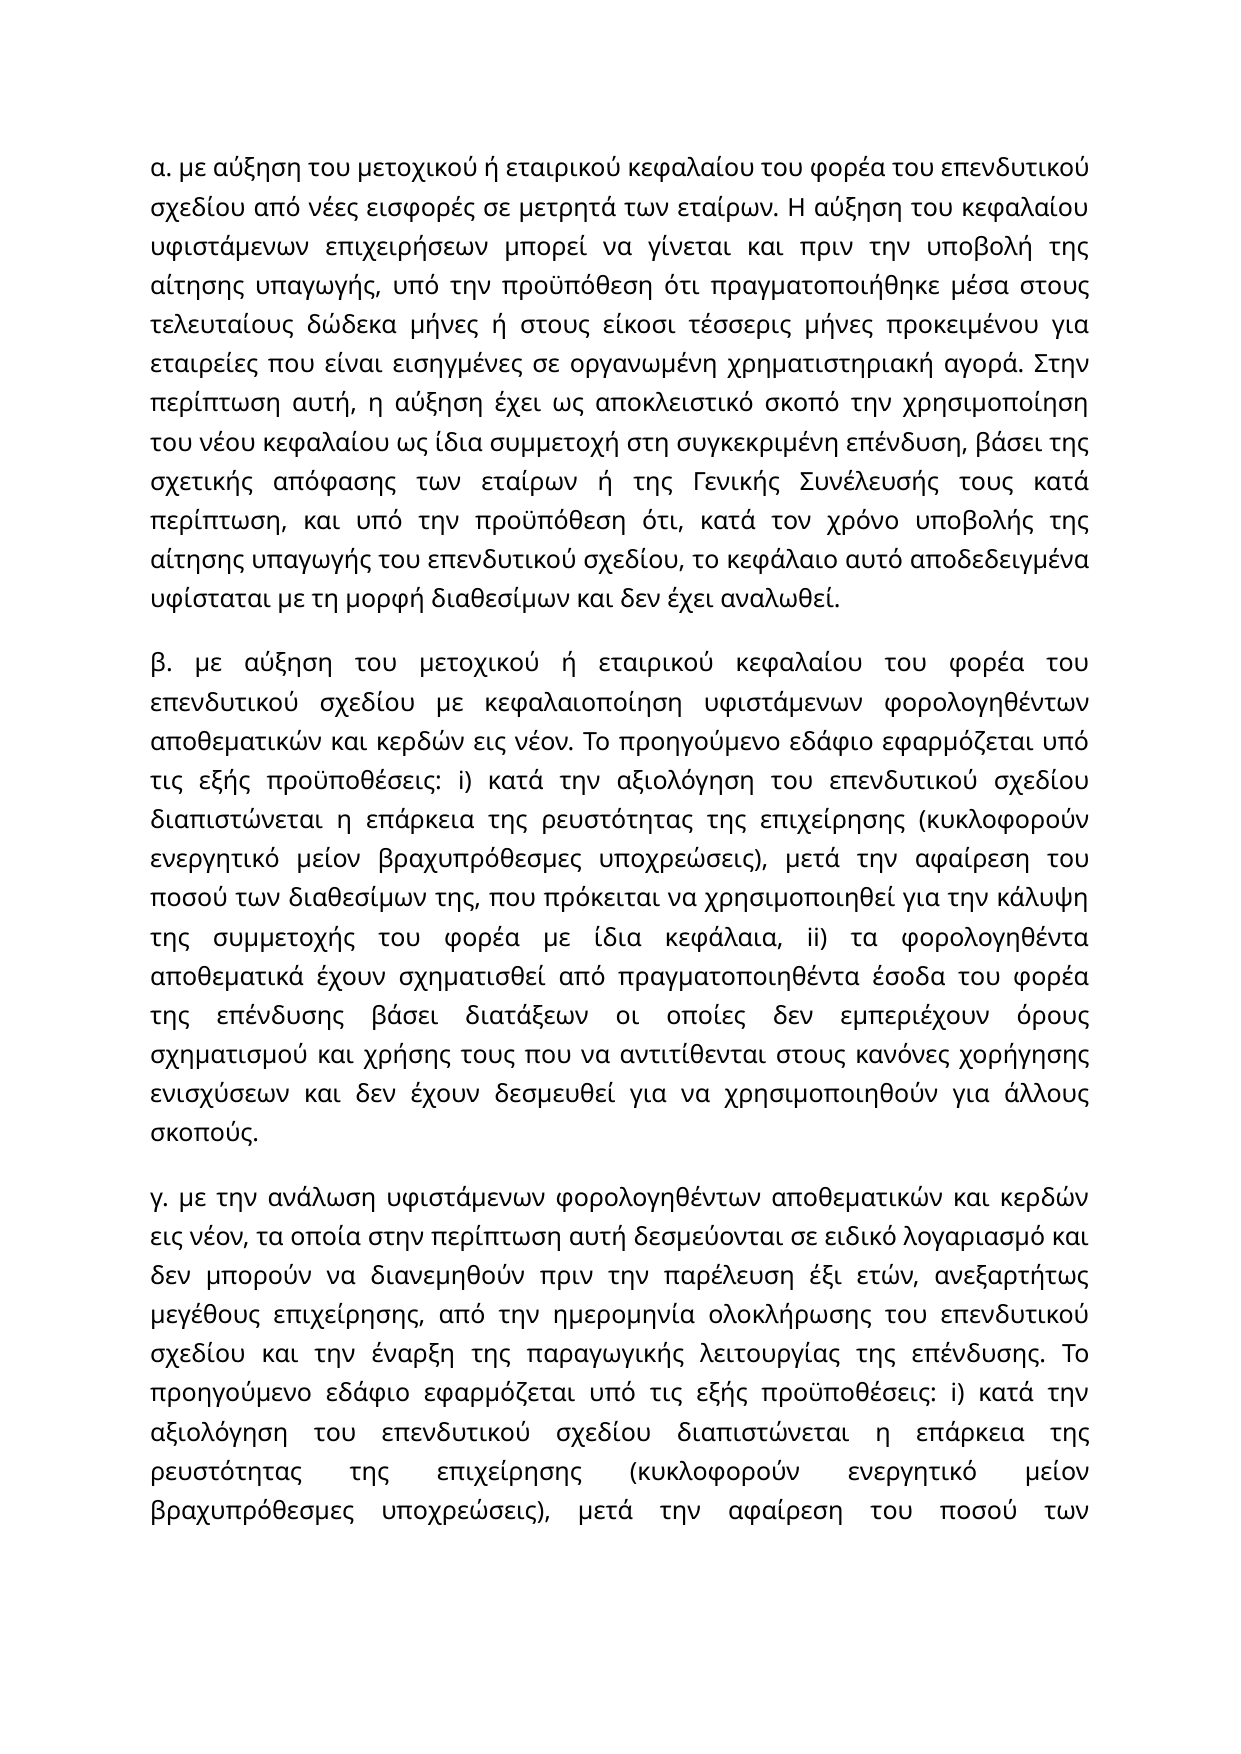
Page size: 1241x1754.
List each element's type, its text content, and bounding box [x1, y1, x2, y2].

text β. με αύξηση του μετοχικού ή εταιρικού κεφαλαίου του φορέα του επενδυτικού σχεδίου με κεφαλαιοποίηση υφιστάμενων φορολογηθέντων αποθεματικών και κερδών εις νέον. Το προηγούμενο εδάφιο εφαρμόζεται υπό τις εξής προϋποθέσεις: i) κατά την αξιολόγηση του επενδυτικού σχεδίου διαπιστώνεται η επάρκεια της ρευστότητας της επιχείρησης (κυκλοφορούν ενεργητικό μείον βραχυπρόθεσμες υποχρεώσεις), μετά την αφαίρεση του ποσού των διαθεσίμων της, που πρόκειται να χρησιμοποιηθεί για την κάλυψη της συμμετοχής του φορέα με ίδια κεφάλαια, ii) τα φορολογηθέντα αποθεματικά έχουν σχηματισθεί από πραγματοποιηθέντα έσοδα του φορέα της επένδυσης βάσει διατάξεων οι οποίες δεν εμπεριέχουν όρους σχηματισμού και χρήσης τους που να αντιτίθενται στους κανόνες χορήγησης ενισχύσεων και δεν έχουν δεσμευθεί για να χρησιμοποιηθούν για άλλους σκοπούς. [150, 645, 1090, 1149]
text α. με αύξηση του μετοχικού ή εταιρικού κεφαλαίου του φορέα του επενδυτικού σχεδίου από νέες εισφορές σε μετρητά των εταίρων. Η αύξηση του κεφαλαίου υφιστάμενων επιχειρήσεων μπορεί να γίνεται και πριν την υποβολή της αίτησης υπαγωγής, υπό την προϋπόθεση ότι πραγματοποιήθηκε μέσα στους τελευταίους δώδεκα μήνες ή στους είκοσι τέσσερις μήνες προκειμένου για εταιρείες που είναι εισηγμένες σε οργανωμένη χρηματιστηριακή αγορά. Στην περίπτωση αυτή, η αύξηση έχει ως αποκλειστικό σκοπό την χρησιμοποίηση του νέου κεφαλαίου ως ίδια συμμετοχή στη συγκεκριμένη επένδυση, βάσει της σχετικής απόφασης των εταίρων ή της Γενικής Συνέλευσής τους κατά περίπτωση, και υπό την προϋπόθεση ότι, κατά τον χρόνο υποβολής της αίτησης υπαγωγής του επενδυτικού σχεδίου, το κεφάλαιο αυτό αποδεδειγμένα υφίσταται με τη μορφή διαθεσίμων και δεν έχει αναλωθεί. [150, 150, 1090, 615]
text γ. με την ανάλωση υφιστάμενων φορολογηθέντων αποθεματικών και κερδών εις νέον, τα οποία στην περίπτωση αυτή δεσμεύονται σε ειδικό λογαριασμό και δεν μπορούν να διανεμηθούν πριν την παρέλευση έξι ετών, ανεξαρτήτως μεγέθους επιχείρησης, από την ημερομηνία ολοκλήρωσης του επενδυτικού σχεδίου και την έναρξη της παραγωγικής λειτουργίας της επένδυσης. Το προηγούμενο εδάφιο εφαρμόζεται υπό τις εξής προϋποθέσεις: i) κατά την αξιολόγηση του επενδυτικού σχεδίου διαπιστώνεται η επάρκεια της ρευστότητας της επιχείρησης (κυκλοφορούν ενεργητικό μείον βραχυπρόθεσμες υποχρεώσεις), μετά την αφαίρεση του ποσού των [150, 1179, 1090, 1527]
